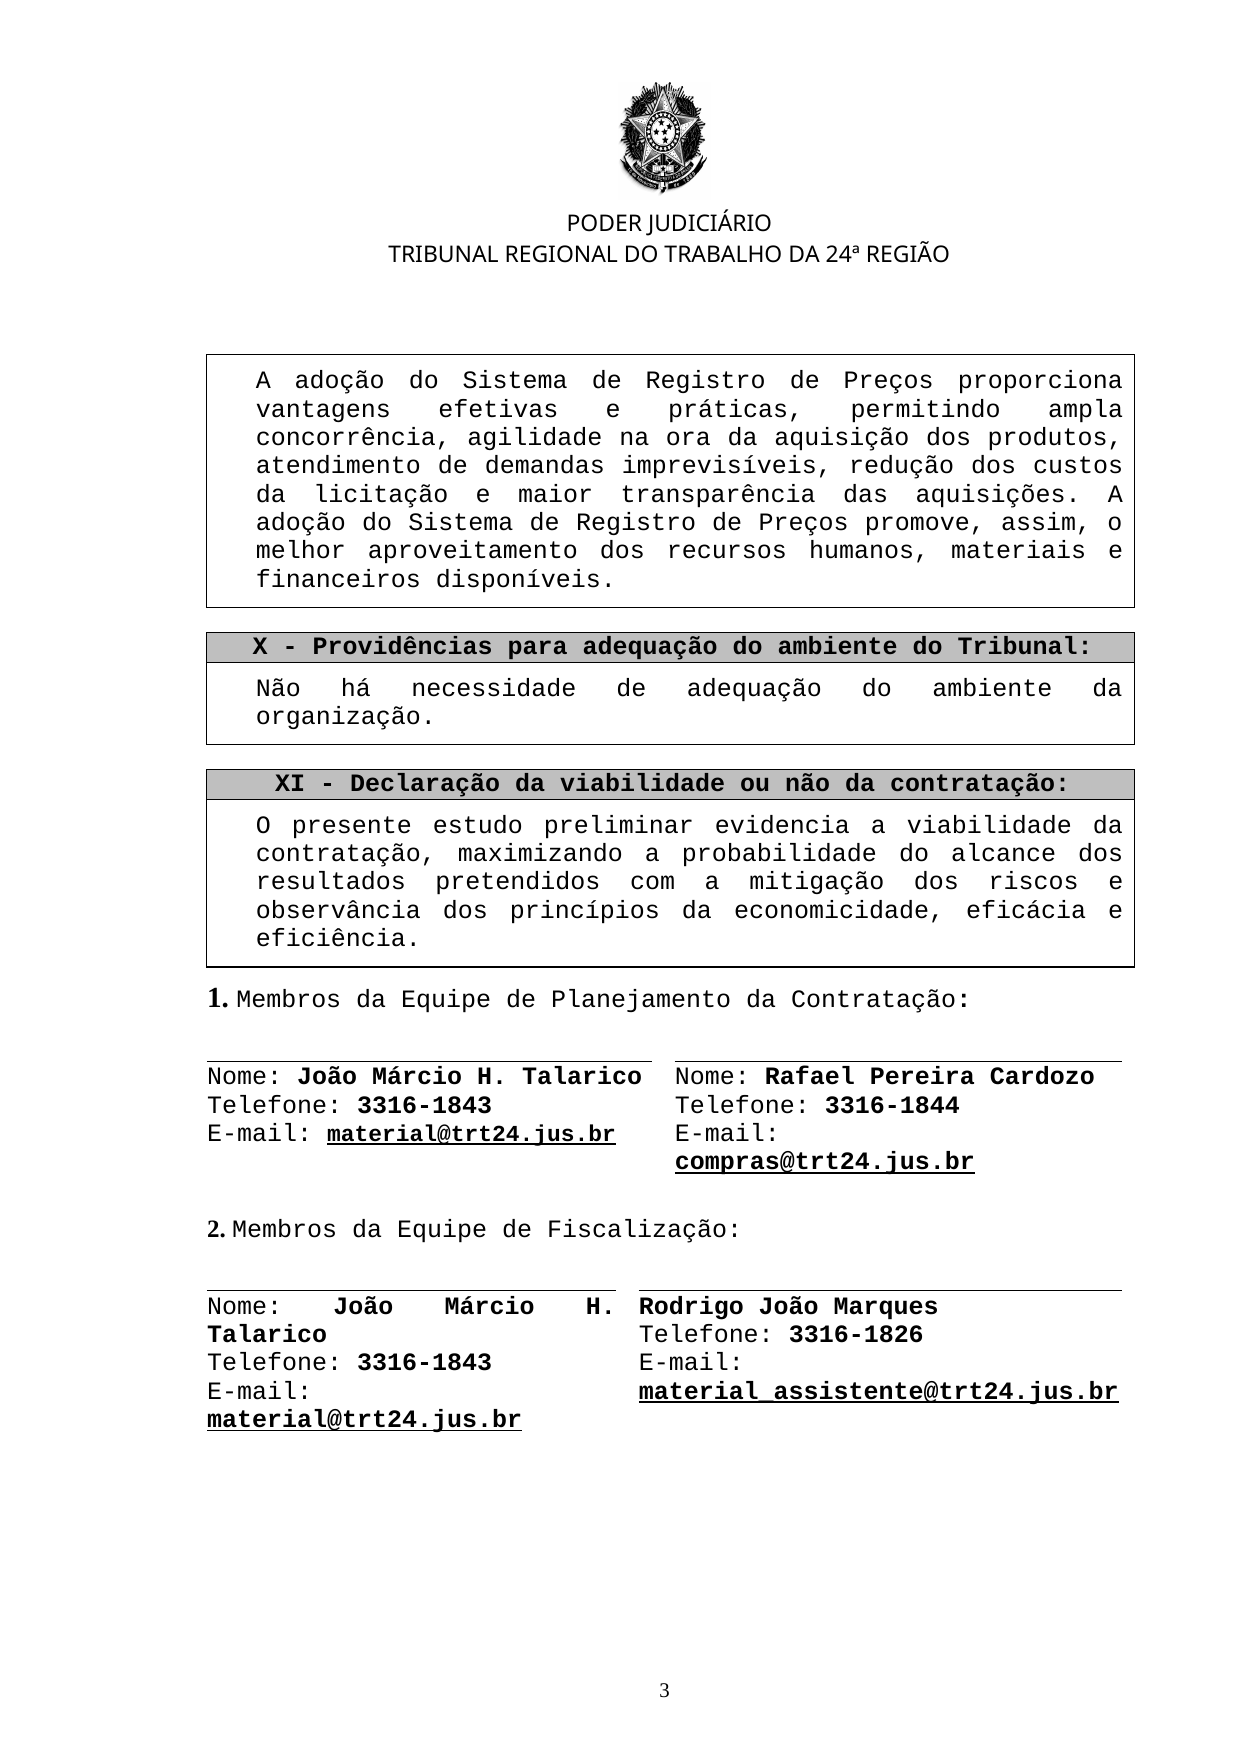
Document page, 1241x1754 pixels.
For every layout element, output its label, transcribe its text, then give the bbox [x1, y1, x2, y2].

table_header Providências para adequação do ambiente do Tribunal: [207, 633, 1134, 662]
table_cell O presente estudo preliminar evidencia a viabilidade da contratação, maximizando a probabilidade do alcance dos resultados pretendidos com a mitigação dos riscos e observância dos princípios da economicidade, eficácia e eficiência. [207, 800, 1134, 966]
subtitle Membros da Equipe de Planejamento da Contratação: [207, 980, 1122, 1015]
subtitle Membros da Equipe de Fiscalização: [207, 1214, 1122, 1245]
table_header Nome: Rafael Pereira Cardozo Telefone: 3316-1844 E-mail: compras@trt24.jus.br [663, 1061, 1133, 1177]
table_header Rodrigo João Marques Telefone: 3316-1826 E-mail: material_assistente@trt24.jus.br [627, 1290, 1133, 1435]
table_header Declaração da viabilidade ou não da contratação: [207, 770, 1134, 799]
table_header Nome: João Márcio H. Talarico Telefone: 3316-1843 E-mail: material@trt24.jus.br [196, 1290, 627, 1435]
table_cell A adoção do Sistema de Registro de Preços proporciona vantagens efetivas e práticas, permitindo ampla concorrência, agilidade na ora da aquisição dos produtos, atendimento de demandas imprevisíveis, redução dos custos da licitação e maior transparência das aquisições. A adoção do Sistema de Registro de Preços promove, assim, o melhor aproveitamento dos recursos humanos, materiais e financeiros disponíveis. [207, 355, 1134, 607]
table_header Nome: João Márcio H. Talarico Telefone: 3316-1843 E-mail: material@trt24.jus.br [196, 1061, 663, 1177]
table_cell Não há necessidade de adequação do ambiente da organização. [207, 663, 1134, 744]
picture [618, 82, 711, 200]
